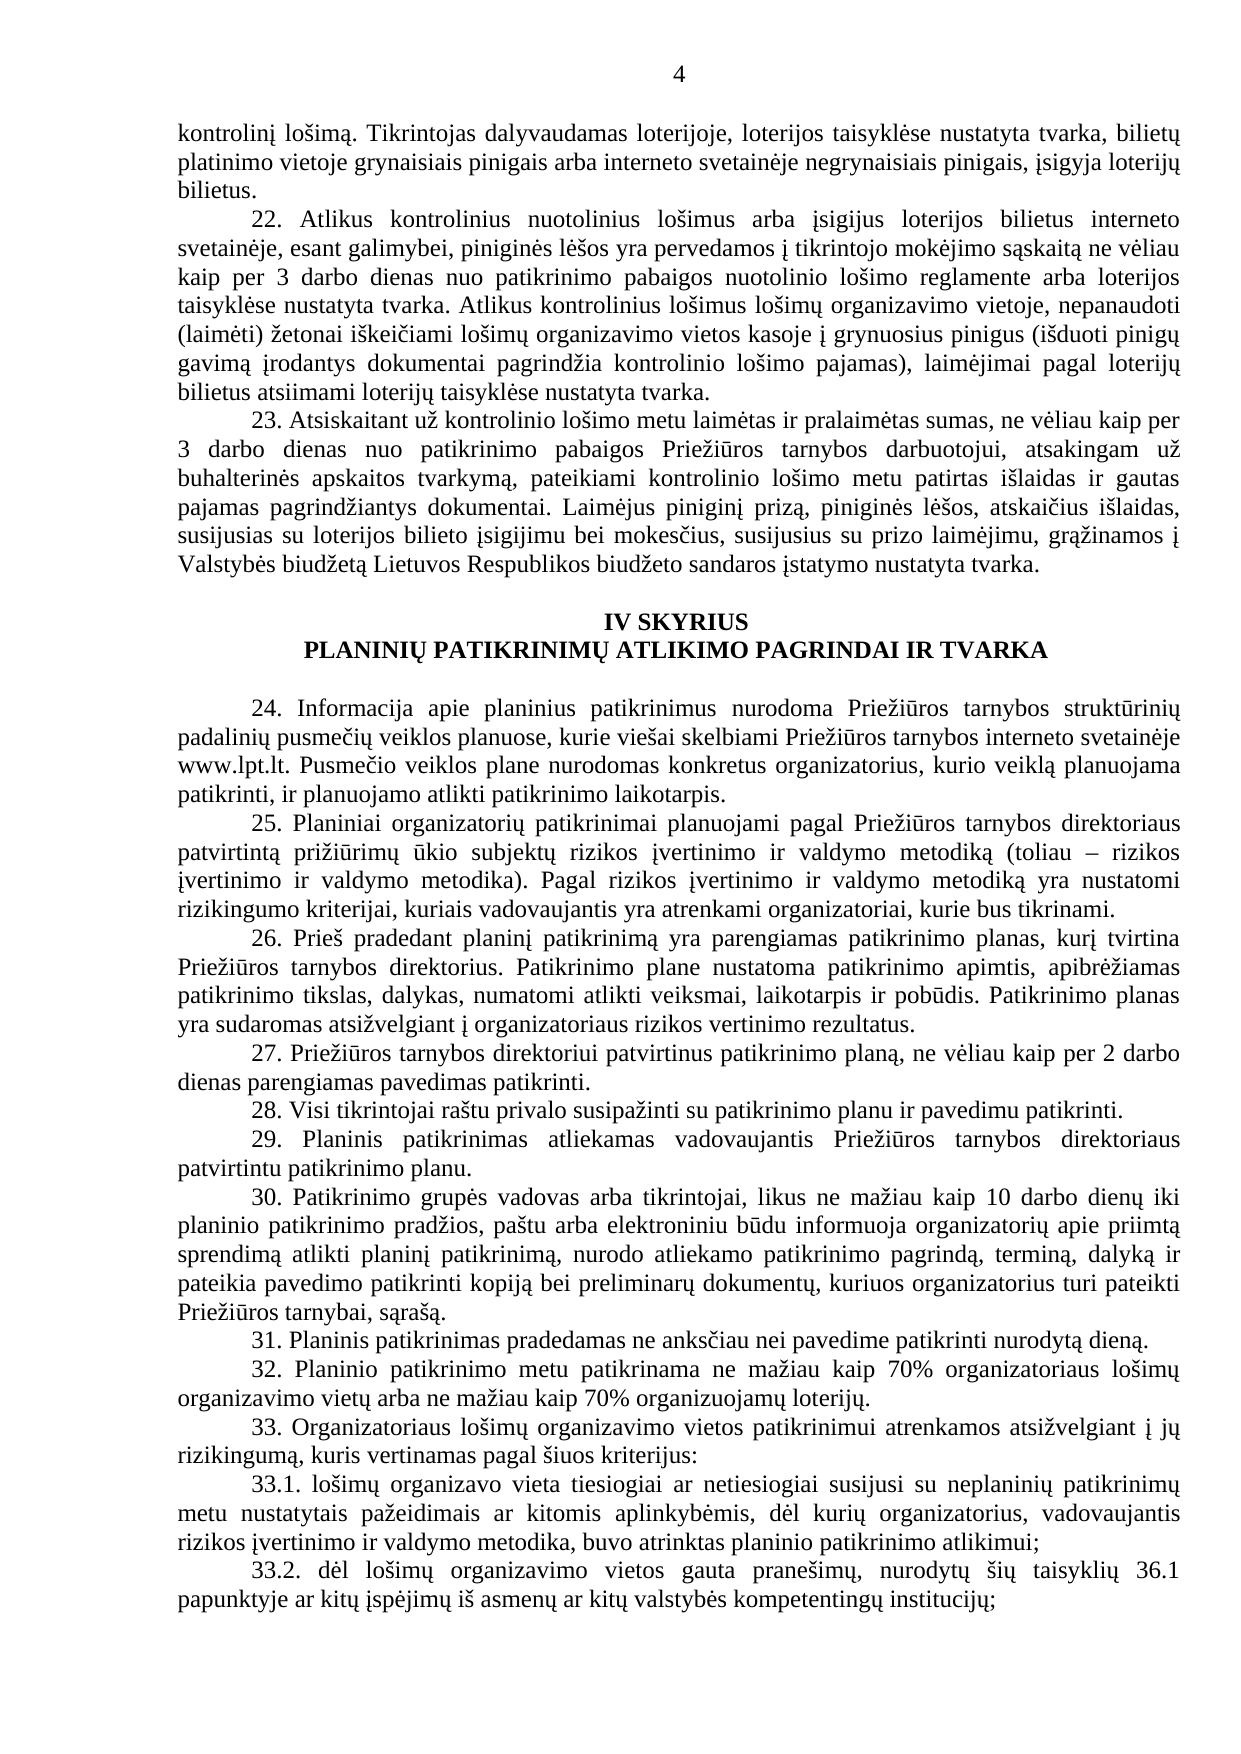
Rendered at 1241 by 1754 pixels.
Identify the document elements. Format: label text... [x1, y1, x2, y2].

text 27. Priežiūros tarnybos direktoriui patvirtinus patikrinimo planą, ne vėliau kaip per 2 darbo dienas parengiamas pavedimas patikrinti. [177, 1038, 1181, 1096]
text kontrolinį lošimą. Tikrintojas dalyvaudamas loterijoje, loterijos taisyklėse nustatyta tvarka, bilietų platinimo vietoje grynaisiais pinigais arba interneto svetainėje negrynaisiais pinigais, įsigyja loterijų bilietus. [177, 118, 1181, 204]
text 33.1. lošimų organizavo vieta tiesiogiai ar netiesiogiai susijusi su neplaninių patikrinimų metu nustatytais pažeidimais ar kitomis aplinkybėmis, dėl kurių organizatorius, vadovaujantis rizikos įvertinimo ir valdymo metodika, buvo atrinktas planinio patikrinimo atlikimui; [177, 1469, 1181, 1556]
text 33.2. dėl lošimų organizavimo vietos gauta pranešimų, nurodytų šių taisyklių 36.1 papunktyje ar kitų įspėjimų iš asmenų ar kitų valstybės kompetentingų institucijų; [177, 1556, 1181, 1613]
text PLANINIŲ PATIKRINIMŲ ATLIKIMO PAGRINDAI IR TVARKA [177, 636, 1181, 664]
text 31. Planinis patikrinimas pradedamas ne anksčiau nei pavedime patikrinti nurodytą dieną. [177, 1326, 1181, 1354]
text 26. Prieš pradedant planinį patikrinimą yra parengiamas patikrinimo planas, kurį tvirtina Priežiūros tarnybos direktorius. Patikrinimo plane nustatoma patikrinimo apimtis, apibrėžiamas patikrinimo tikslas, dalykas, numatomi atlikti veiksmai, laikotarpis ir pobūdis. Patikrinimo planas yra sudaromas atsižvelgiant į organizatoriaus rizikos vertinimo rezultatus. [177, 923, 1181, 1038]
text 33. Organizatoriaus lošimų organizavimo vietos patikrinimui atrenkamos atsižvelgiant į jų rizikingumą, kuris vertinamas pagal šiuos kriterijus: [177, 1412, 1181, 1469]
text 30. Patikrinimo grupės vadovas arba tikrintojai, likus ne mažiau kaip 10 darbo dienų iki planinio patikrinimo pradžios, paštu arba elektroniniu būdu informuoja organizatorių apie priimtą sprendimą atlikti planinį patikrinimą, nurodo atliekamo patikrinimo pagrindą, terminą, dalyką ir pateikia pavedimo patikrinti kopiją bei preliminarų dokumentų, kuriuos organizatorius turi pateikti Priežiūros tarnybai, sąrašą. [177, 1182, 1181, 1326]
text 32. Planinio patikrinimo metu patikrinama ne mažiau kaip 70% organizatoriaus lošimų organizavimo vietų arba ne mažiau kaip 70% organizuojamų loterijų. [177, 1354, 1181, 1412]
text 28. Visi tikrintojai raštu privalo susipažinti su patikrinimo planu ir pavedimu patikrinti. [177, 1096, 1181, 1124]
text 29. Planinis patikrinimas atliekamas vadovaujantis Priežiūros tarnybos direktoriaus patvirtintu patikrinimo planu. [177, 1124, 1181, 1182]
text 23. Atsiskaitant už kontrolinio lošimo metu laimėtas ir pralaimėtas sumas, ne vėliau kaip per 3 darbo dienas nuo patikrinimo pabaigos Priežiūros tarnybos darbuotojui, atsakingam už buhalterinės apskaitos tvarkymą, pateikiami kontrolinio lošimo metu patirtas išlaidas ir gautas pajamas pagrindžiantys dokumentai. Laimėjus piniginį prizą, piniginės lėšos, atskaičius išlaidas, susijusias su loterijos bilieto įsigijimu bei mokesčius, susijusius su prizo laimėjimu, grąžinamos į Valstybės biudžetą Lietuvos Respublikos biudžeto sandaros įstatymo nustatyta tvarka. [177, 406, 1181, 578]
text 24. Informacija apie planinius patikrinimus nurodoma Priežiūros tarnybos struktūrinių padalinių pusmečių veiklos planuose, kurie viešai skelbiami Priežiūros tarnybos interneto svetainėje www.lpt.lt. Pusmečio veiklos plane nurodomas konkretus organizatorius, kurio veiklą planuojama patikrinti, ir planuojamo atlikti patikrinimo laikotarpis. [177, 693, 1181, 808]
text 22. Atlikus kontrolinius nuotolinius lošimus arba įsigijus loterijos bilietus interneto svetainėje, esant galimybei, piniginės lėšos yra pervedamos į tikrintojo mokėjimo sąskaitą ne vėliau kaip per 3 darbo dienas nuo patikrinimo pabaigos nuotolinio lošimo reglamente arba loterijos taisyklėse nustatyta tvarka. Atlikus kontrolinius lošimus lošimų organizavimo vietoje, nepanaudoti (laimėti) žetonai iškeičiami lošimų organizavimo vietos kasoje į grynuosius pinigus (išduoti pinigų gavimą įrodantys dokumentai pagrindžia kontrolinio lošimo pajamas), laimėjimai pagal loterijų bilietus atsiimami loterijų taisyklėse nustatyta tvarka. [177, 204, 1181, 406]
text 25. Planiniai organizatorių patikrinimai planuojami pagal Priežiūros tarnybos direktoriaus patvirtintą prižiūrimų ūkio subjektų rizikos įvertinimo ir valdymo metodiką (toliau – rizikos įvertinimo ir valdymo metodika). Pagal rizikos įvertinimo ir valdymo metodiką yra nustatomi rizikingumo kriterijai, kuriais vadovaujantis yra atrenkami organizatoriai, kurie bus tikrinami. [177, 808, 1181, 923]
text IV SKYRIUS [177, 607, 1181, 636]
